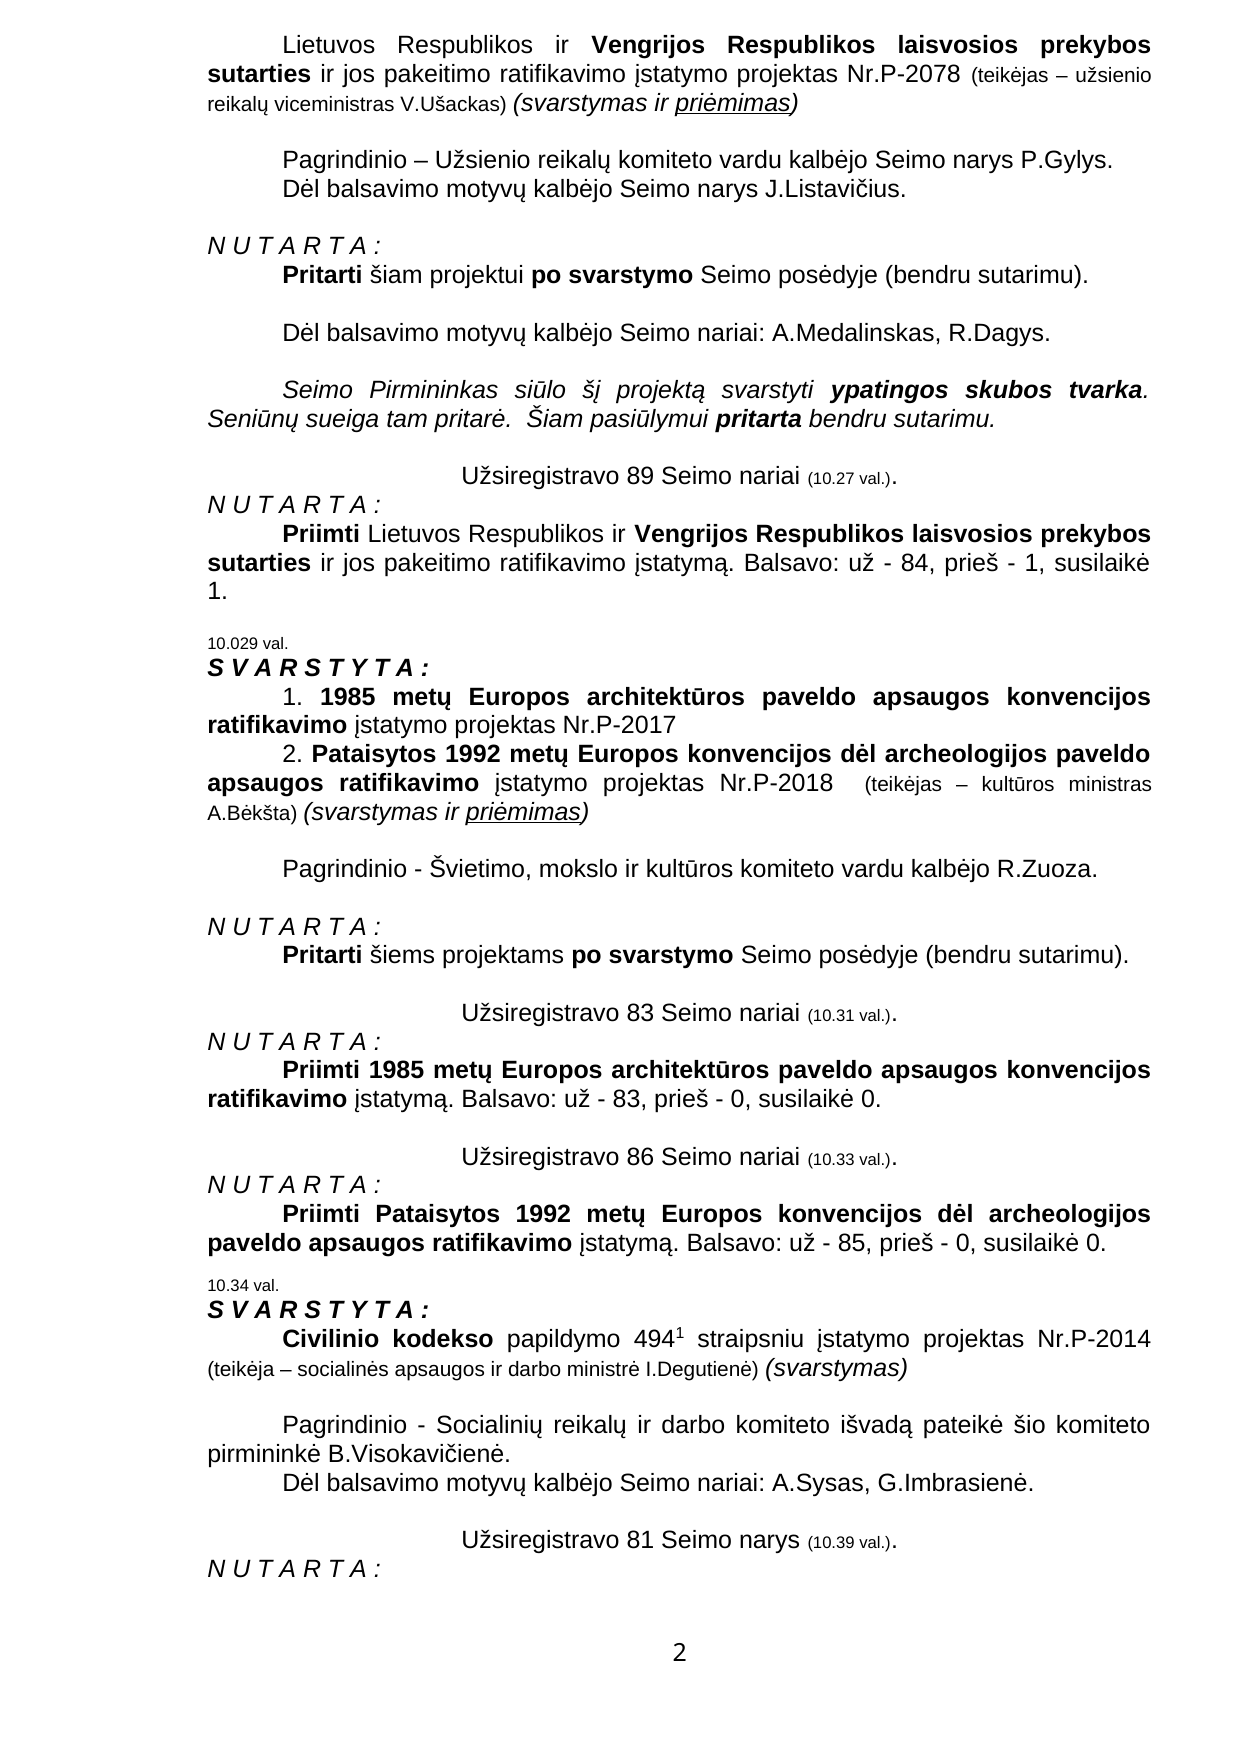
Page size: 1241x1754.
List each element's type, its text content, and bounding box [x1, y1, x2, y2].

text N U T A R T A : [207, 1170, 1152, 1199]
text Lietuvos Respublikos ir Vengrijos Respublikos laisvosios prekybos sutarties ir jos pakeitimo ratifikavimo įstatymo projektas Nr.P-2078 (teikėjas – užsienio reikalų viceministras V.Ušackas) (svarstymas ir priėmimas) [207, 30, 1152, 116]
text Užsiregistravo 86 Seimo nariai (10.33 val.). [207, 1142, 1152, 1170]
text Pagrindinio - Švietimo, mokslo ir kultūros komiteto vardu kalbėjo R.Zuoza. [207, 854, 1152, 883]
text Civilinio kodekso papildymo 4941 straipsniu įstatymo projektas Nr.P-2014 (teikėja – socialinės apsaugos ir darbo ministrė I.Degutienė) (svarstymas) [207, 1324, 1152, 1381]
text S V A R S T Y T A : [207, 1295, 1152, 1324]
text Pagrindinio - Socialinių reikalų ir darbo komiteto išvadą pateikė šio komiteto pirmininkė B.Visokavičienė. [207, 1410, 1152, 1467]
text Priimti Lietuvos Respublikos ir Vengrijos Respublikos laisvosios prekybos sutarties ir jos pakeitimo ratifikavimo įstatymą. Balsavo: už - 84, prieš - 1, susilaikė 1. [207, 519, 1152, 605]
text Priimti 1985 metų Europos architektūros paveldo apsaugos konvencijos ratifikavimo įstatymą. Balsavo: už - 83, prieš - 0, susilaikė 0. [207, 1055, 1152, 1113]
text Priimti Pataisytos 1992 metų Europos konvencijos dėl archeologijos paveldo apsaugos ratifikavimo įstatymą. Balsavo: už - 85, prieš - 0, susilaikė 0. [207, 1199, 1152, 1257]
text N U T A R T A : [207, 231, 1152, 260]
text Pritarti šiam projektui po svarstymo Seimo posėdyje (bendru sutarimu). [207, 260, 1152, 289]
text Užsiregistravo 89 Seimo nariai (10.27 val.). [207, 461, 1152, 490]
text Dėl balsavimo motyvų kalbėjo Seimo nariai: A.Sysas, G.Imbrasienė. [207, 1467, 1152, 1496]
text S V A R S T Y T A : [207, 653, 1152, 682]
text Užsiregistravo 81 Seimo narys (10.39 val.). [207, 1525, 1152, 1554]
text 1. 1985 metų Europos architektūros paveldo apsaugos konvencijos ratifikavimo įstatymo projektas Nr.P-2017 [207, 682, 1152, 739]
text 2. Pataisytos 1992 metų Europos konvencijos dėl archeologijos paveldo apsaugos ratifikavimo įstatymo projektas Nr.P-2018 (teikėjas – kultūros ministras A.Bėkšta) (svarstymas ir priėmimas) [207, 739, 1152, 825]
text N U T A R T A : [207, 1554, 1152, 1582]
text Dėl balsavimo motyvų kalbėjo Seimo nariai: A.Medalinskas, R.Dagys. [207, 317, 1152, 346]
text N U T A R T A : [207, 490, 1152, 519]
text Dėl balsavimo motyvų kalbėjo Seimo narys J.Listavičius. [207, 174, 1152, 202]
text Pagrindinio – Užsienio reikalų komiteto vardu kalbėjo Seimo narys P.Gylys. [207, 145, 1152, 174]
text 10.029 val. [207, 634, 1152, 653]
text 10.34 val. [207, 1276, 1152, 1295]
text Užsiregistravo 83 Seimo nariai (10.31 val.). [207, 998, 1152, 1027]
text Seimo Pirmininkas siūlo šį projektą svarstyti ypatingos skubos tvarka. Seniūnų sueiga tam pritarė. Šiam pasiūlymui pritarta bendru sutarimu. [207, 375, 1152, 432]
text N U T A R T A : [207, 1027, 1152, 1055]
text N U T A R T A : [207, 912, 1152, 940]
text Pritarti šiems projektams po svarstymo Seimo posėdyje (bendru sutarimu). [207, 940, 1152, 969]
